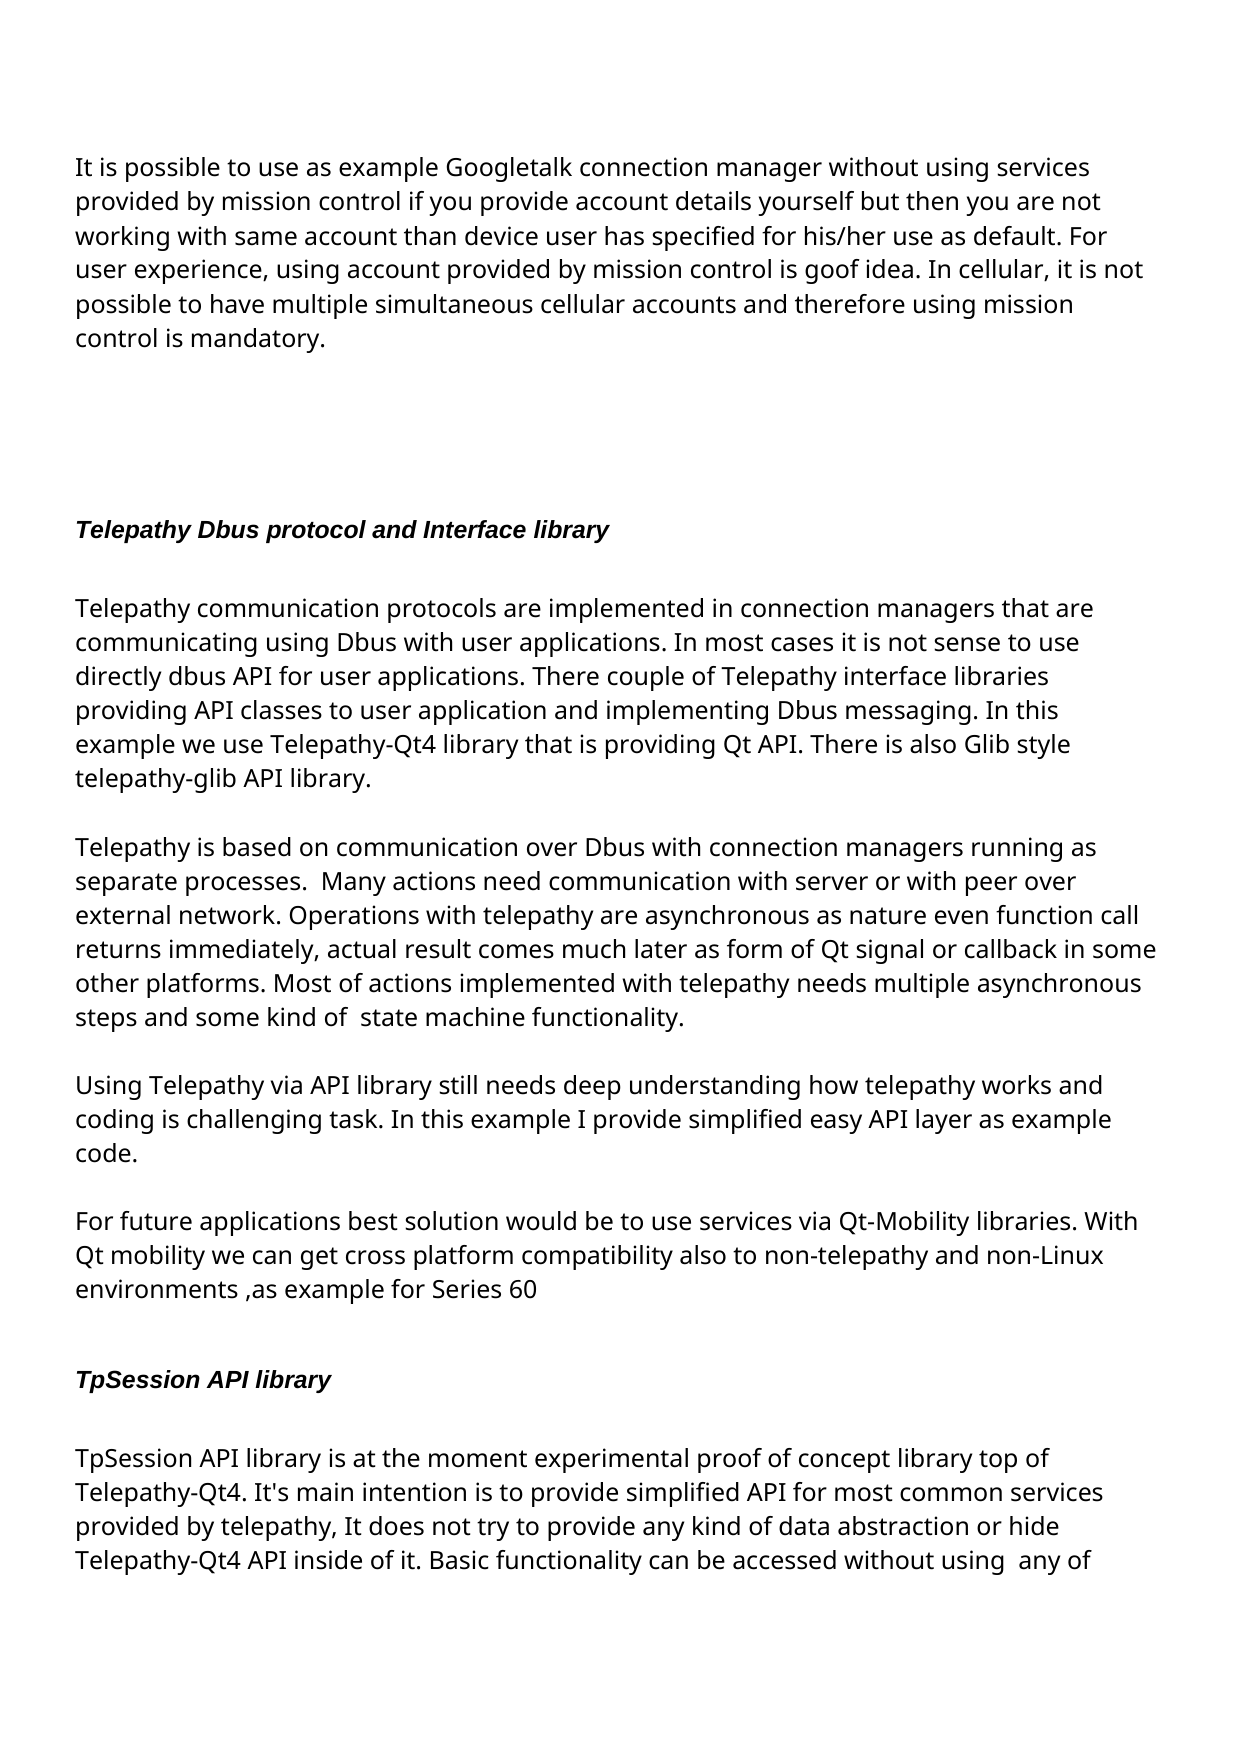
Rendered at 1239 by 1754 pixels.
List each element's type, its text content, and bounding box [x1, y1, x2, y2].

text For future applications best solution would be to use services via Qt-Mobility libraries. With Qt mobility we can get cross platform compatibility also to non-telepathy and non-Linux environments ,as example for Series 60 [75, 1204, 1164, 1306]
text Telepathy communication protocols are implemented in connection managers that are communicating using Dbus with user applications. In most cases it is not sense to use directly dbus API for user applications. There couple of Telepathy interface libraries providing API classes to user application and implementing Dbus messaging. In this example we use Telepathy-Qt4 library that is providing Qt API. There is also Glib style telepathy-glib API library. [75, 591, 1164, 795]
subtitle TpSession API library [75, 1365, 1164, 1394]
text Using Telepathy via API library still needs deep understanding how telepathy works and coding is challenging task. In this example I provide simplified easy API layer as example code. [75, 1068, 1164, 1170]
text TpSession API library is at the moment experimental proof of concept library top of Telepathy-Qt4. It's main intention is to provide simplified API for most common services provided by telepathy, It does not try to provide any kind of data abstraction or hide Telepathy-Qt4 API inside of it. Basic functionality can be accessed without using any of [75, 1440, 1164, 1576]
text It is possible to use as example Googletalk connection manager without using services provided by mission control if you provide account details yourself but then you are not working with same account than device user has specified for his/her use as default. For user experience, using account provided by mission control is goof idea. In cellular, it is not possible to have multiple simultaneous cellular accounts and therefore using mission control is mandatory. [75, 150, 1164, 354]
text Telepathy is based on communication over Dbus with connection managers running as separate processes. Many actions need communication with server or with peer over external network. Operations with telepathy are asynchronous as nature even function call returns immediately, actual result comes much later as form of Qt signal or callback in some other platforms. Most of actions implemented with telepathy needs multiple asynchronous steps and some kind of state machine functionality. [75, 829, 1164, 1033]
subtitle Telepathy Dbus protocol and Interface library [75, 516, 1164, 544]
